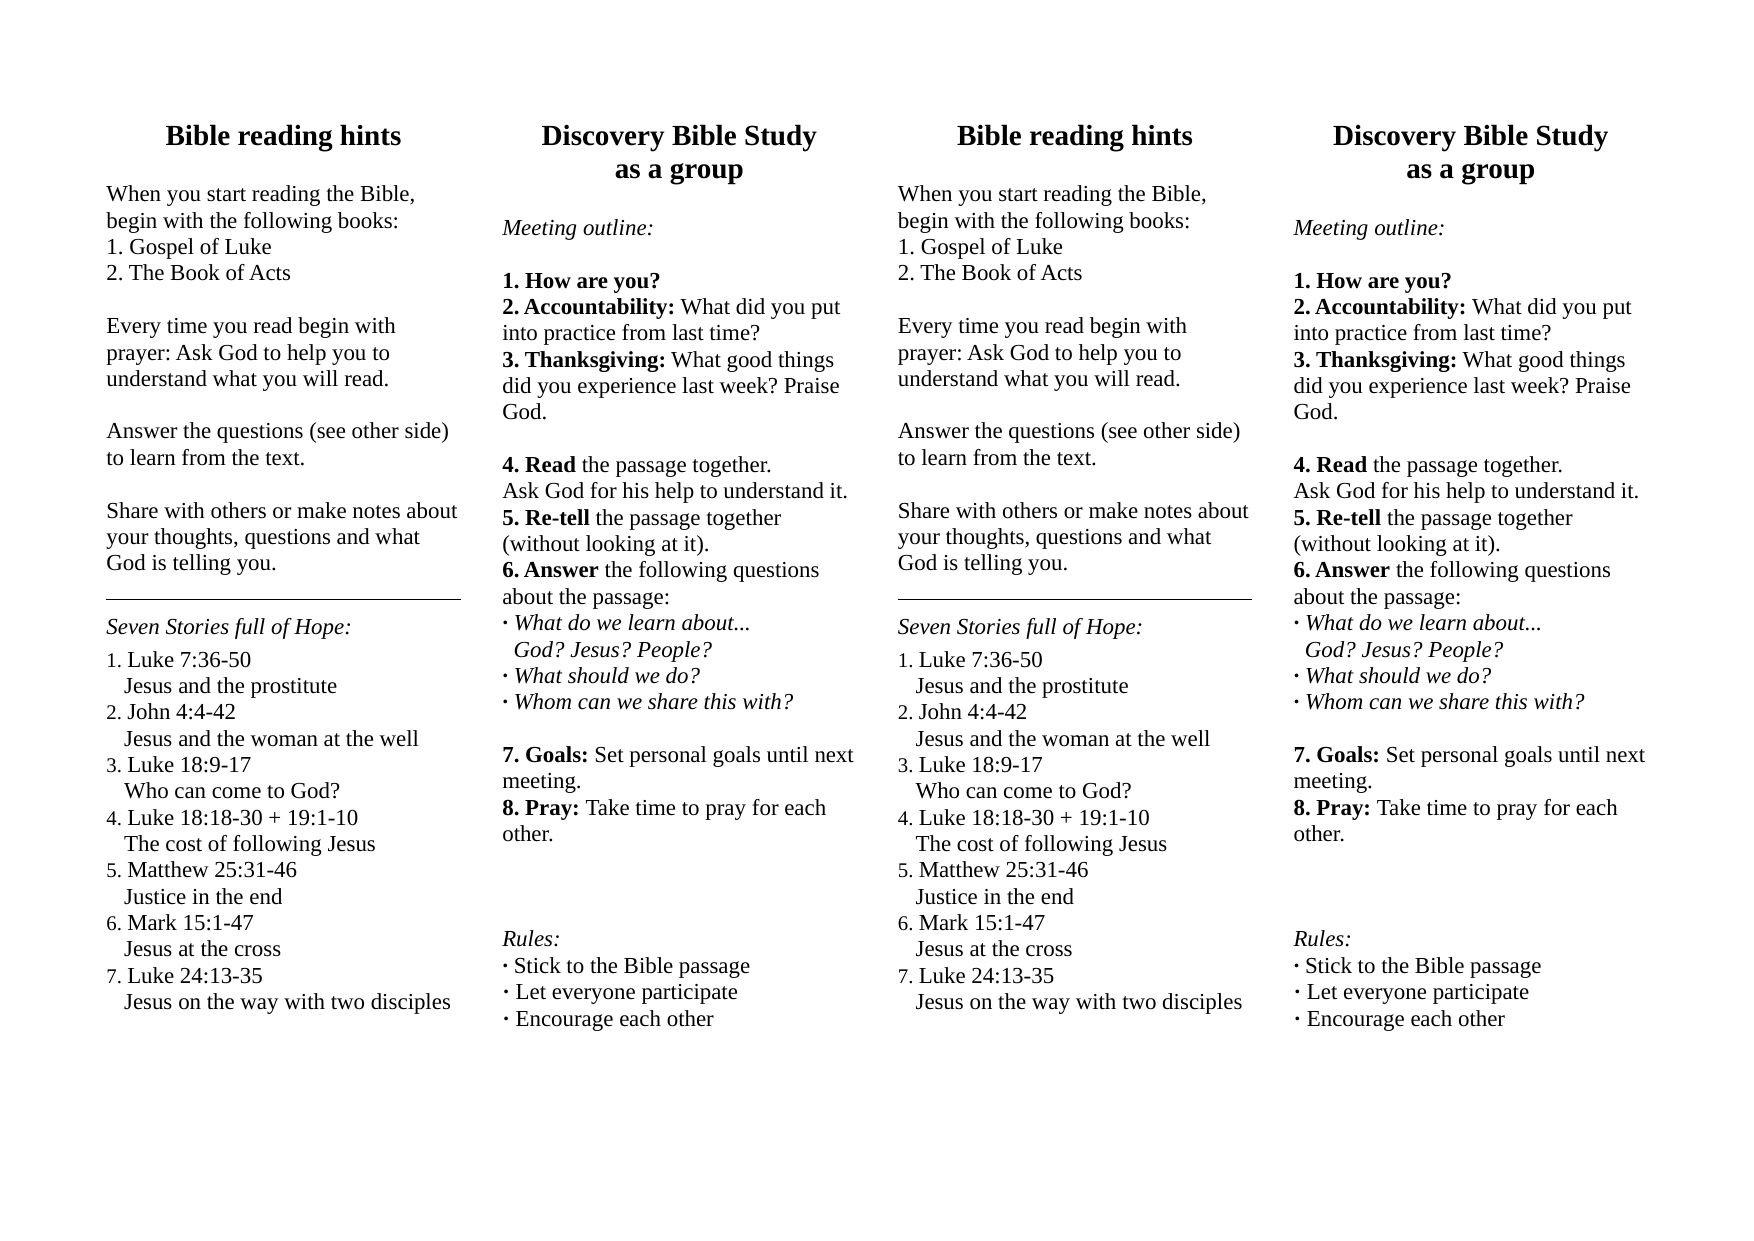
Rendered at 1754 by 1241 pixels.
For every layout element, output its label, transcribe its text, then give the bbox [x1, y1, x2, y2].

list Luke 7:36-50 [106, 646, 461, 672]
text as a group [502, 152, 856, 185]
text Rules: [502, 926, 856, 952]
text Every time you read begin with prayer: Ask God to help you to understand what you will read. [898, 312, 1252, 391]
text 7. Goals: Set personal goals until next meeting. [1293, 741, 1648, 794]
list Luke 18:18-30 + 19:1-10 [898, 804, 1252, 830]
text 1. How are you? [502, 267, 856, 293]
list Jesus on the way with two disciples [898, 988, 1252, 1014]
text 6. Answer the following questions about the passage: [1293, 557, 1648, 609]
text Discovery Bible Study [502, 118, 856, 152]
list Jesus and the woman at the well [898, 725, 1252, 751]
text · Stick to the Bible passage [1293, 952, 1648, 978]
text · Whom can we share this with? [502, 688, 856, 715]
text Every time you read begin with prayer: Ask God to help you to understand what you will read. [106, 312, 461, 391]
text 2. Accountability: What did you put into practice from last time? [502, 293, 856, 346]
text When you start reading the Bible, begin with the following books: [106, 180, 461, 233]
text Seven Stories full of Hope: [898, 613, 1252, 640]
text · What should we do? [1293, 662, 1648, 688]
text 4. Read the passage together. [1293, 451, 1648, 477]
text Share with others or make notes about your thoughts, questions and what God is telling you. [106, 497, 461, 576]
list The cost of following Jesus [898, 830, 1252, 856]
text 2. The Book of Acts [898, 259, 1252, 286]
text · What do we learn about... [1293, 609, 1648, 636]
list John 4:4-42 [898, 698, 1252, 725]
text 1. How are you? [1293, 267, 1648, 293]
text Ask God for his help to understand it. [502, 477, 856, 504]
list Luke 18:9-17 [106, 751, 461, 777]
list Luke 18:9-17 [898, 751, 1252, 777]
text · What do we learn about... [502, 609, 856, 636]
list Jesus at the cross [106, 936, 461, 962]
text Meeting outline: [502, 214, 856, 267]
text · Encourage each other [502, 1004, 856, 1031]
text 7. Goals: Set personal goals until next meeting. [502, 741, 856, 794]
list The cost of following Jesus [106, 830, 461, 856]
text God? Jesus? People? [1293, 636, 1648, 662]
text 5. Re-tell the passage together (without looking at it). [502, 504, 856, 557]
text When you start reading the Bible, begin with the following books: [898, 180, 1252, 233]
text 5. Re-tell the passage together (without looking at it). [1293, 504, 1648, 557]
text God? Jesus? People? [502, 636, 856, 662]
text Rules: [1293, 926, 1648, 952]
list Matthew 25:31-46 [106, 856, 461, 883]
text · Encourage each other [1293, 1004, 1648, 1031]
text Seven Stories full of Hope: [106, 613, 461, 640]
list Jesus and the prostitute [898, 672, 1252, 698]
list Matthew 25:31-46 [898, 856, 1252, 883]
text 2. Accountability: What did you put into practice from last time? [1293, 293, 1648, 346]
list Who can come to God? [898, 777, 1252, 804]
text Bible reading hints [106, 118, 461, 152]
list Luke 24:13-35 [898, 962, 1252, 988]
list Who can come to God? [106, 777, 461, 804]
list Mark 15:1-47 [106, 909, 461, 936]
text Ask God for his help to understand it. [1293, 477, 1648, 504]
text 3. Thanksgiving: What good things did you experience last week? Praise God. [502, 346, 856, 425]
list Jesus on the way with two disciples [106, 988, 461, 1014]
list Jesus and the prostitute [106, 672, 461, 698]
text Meeting outline: [1293, 214, 1648, 267]
list Justice in the end [106, 883, 461, 909]
text 8. Pray: Take time to pray for each other. [1293, 794, 1648, 846]
text Answer the questions (see other side) to learn from the text. [106, 418, 461, 470]
text · What should we do? [502, 662, 856, 688]
list Jesus at the cross [898, 936, 1252, 962]
text 3. Thanksgiving: What good things did you experience last week? Praise God. [1293, 346, 1648, 425]
text 1. Gospel of Luke [106, 233, 461, 259]
text · Stick to the Bible passage [502, 952, 856, 978]
list John 4:4-42 [106, 698, 461, 725]
text 4. Read the passage together. [502, 451, 856, 477]
list Justice in the end [898, 883, 1252, 909]
text Share with others or make notes about your thoughts, questions and what God is telling you. [898, 497, 1252, 576]
text 6. Answer the following questions about the passage: [502, 557, 856, 609]
list Jesus and the woman at the well [106, 725, 461, 751]
text · Let everyone participate [502, 978, 856, 1004]
text 2. The Book of Acts [106, 259, 461, 286]
text · Whom can we share this with? [1293, 688, 1648, 715]
text · Let everyone participate [1293, 978, 1648, 1004]
text 1. Gospel of Luke [898, 233, 1252, 259]
text Answer the questions (see other side) to learn from the text. [898, 418, 1252, 470]
list Mark 15:1-47 [898, 909, 1252, 936]
text Discovery Bible Study [1293, 118, 1648, 152]
list Luke 24:13-35 [106, 962, 461, 988]
text as a group [1293, 152, 1648, 185]
list Luke 18:18-30 + 19:1-10 [106, 804, 461, 830]
text 8. Pray: Take time to pray for each other. [502, 794, 856, 846]
list Luke 7:36-50 [898, 646, 1252, 672]
text Bible reading hints [898, 118, 1252, 152]
